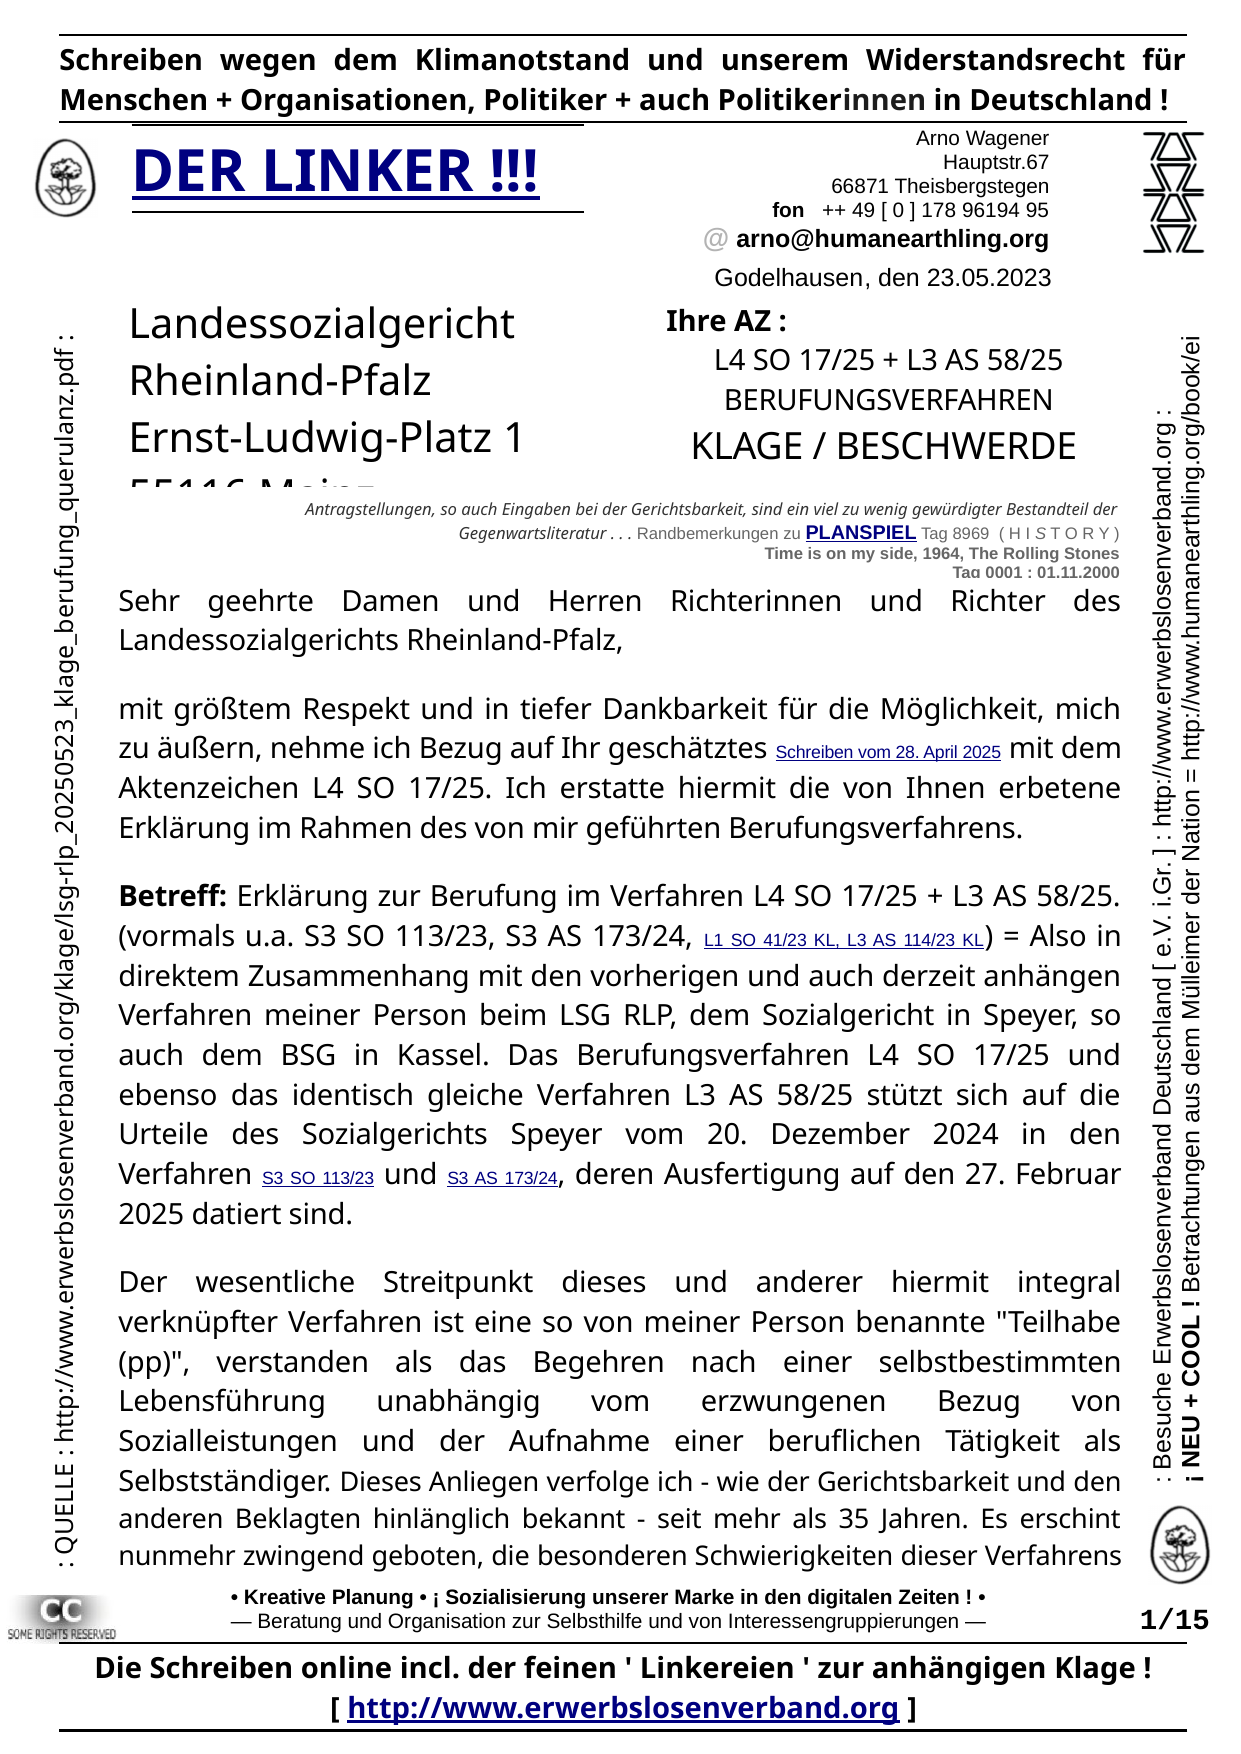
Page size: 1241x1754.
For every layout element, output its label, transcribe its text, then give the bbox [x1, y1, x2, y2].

text DER LINKER !!! [132, 129, 584, 208]
text Arno Wagener [675, 126, 1049, 150]
picture [33, 138, 98, 218]
text Landessozialgericht [128, 294, 597, 351]
text fon ++ 49 [ 0 ] 178 96194 95 [675, 198, 1087, 222]
text 55116 Mainz [128, 464, 597, 486]
text Ernst-Ludwig-Platz 1 [128, 408, 597, 464]
text @ arno@humanearthling.org [675, 222, 1049, 252]
text Hauptstr.67 [675, 150, 1049, 174]
text Schreiben wegen dem Klimanotstand und unserem Widerstandsrecht für Menschen + Organisationen, Politiker + auch Politikerinnen in Deutschland ! [59, 39, 1187, 118]
text Ihre AZ : L4 SO 17/25 + L3 AS 58/25 BERUFUNGSVERFAHREN KLAGE / BESCHWERDE [654, 300, 1123, 470]
text Antragstellungen, so auch Eingaben bei der Gerichtsbarkeit, sind ein viel zu wenig gewürdigter Bestandteil der Gegenwartsliteratur . . . Randbemerkungen zu PLANSPIEL Tag 8969 ( H I S T O R Y ) Time is on my side, 1964, The Rolling Stones Tag 0001 : 01.11.2000 [128, 498, 1119, 578]
text Die Schreiben online incl. der feinen ' Linkereien ' zur anhängigen Klage ! [ http://www.erwerbslosenverband.org ] [59, 1647, 1187, 1727]
picture [1142, 131, 1205, 254]
picture [1148, 1505, 1212, 1585]
text Sehr geehrte Damen und Herren Richterinnen und Richter des Landessozialgerichts Rheinland-Pfalz, [118, 580, 1122, 659]
text QUERULANZ ~ KLIMA ~ TEILHABE [654, 470, 1123, 474]
picture [0, 1593, 122, 1644]
text Godelhausen, den 23.05.2023 [118, 263, 1122, 291]
text 66871 Theisbergstegen [675, 174, 1049, 198]
text Betreff: Erklärung zur Berufung im Verfahren L4 SO 17/25 + L3 AS 58/25. (vormals u.a. S3 SO 113/23, S3 AS 173/24, L1 SO 41/23 KL, L3 AS 114/23 KL) = Also in direktem Zusammenhang mit den vorherigen und auch derzeit anhängen Verfahren meiner Person beim LSG RLP, dem Sozialgericht in Speyer, so auch dem BSG in Kassel. Das Berufungsverfahren L4 SO 17/25 und ebenso das identisch gleiche Verfahren L3 AS 58/25 stützt sich auf die Urteile des Sozialgerichts Speyer vom 20. Dezember 2024 in den Verfahren S3 SO 113/23 und S3 AS 173/24, deren Ausfertigung auf den 27. Februar 2025 datiert sind. [118, 876, 1122, 1233]
text Der wesentliche Streitpunkt dieses und anderer hiermit integral verknüpfter Verfahren ist eine so von meiner Person benannte "Teilhabe (pp)", verstanden als das Begehren nach einer selbstbestimmten Lebensführung unabhängig vom erzwungenen Bezug von Sozialleistungen und der Aufnahme einer beruflichen Tätigkeit als Selbstständiger. Dieses Anliegen verfolge ich - wie der Gerichtsbarkeit und den anderen Beklagten hinlänglich bekannt - seit mehr als 35 Jahren. Es erschint nunmehr zwingend geboten, die besonderen Schwierigkeiten dieser Verfahrens [118, 1261, 1122, 1573]
text Rheinland-Pfalz [128, 351, 597, 408]
text mit größtem Respekt und in tiefer Dankbarkeit für die Möglichkeit, mich zu äußern, nehme ich Bezug auf Ihr geschätztes Schreiben vom 28. April 2025 mit dem Aktenzeichen L4 SO 17/25. Ich erstatte hiermit die von Ihnen erbetene Erklärung im Rahmen des von mir geführten Berufungsverfahrens. [118, 688, 1122, 847]
